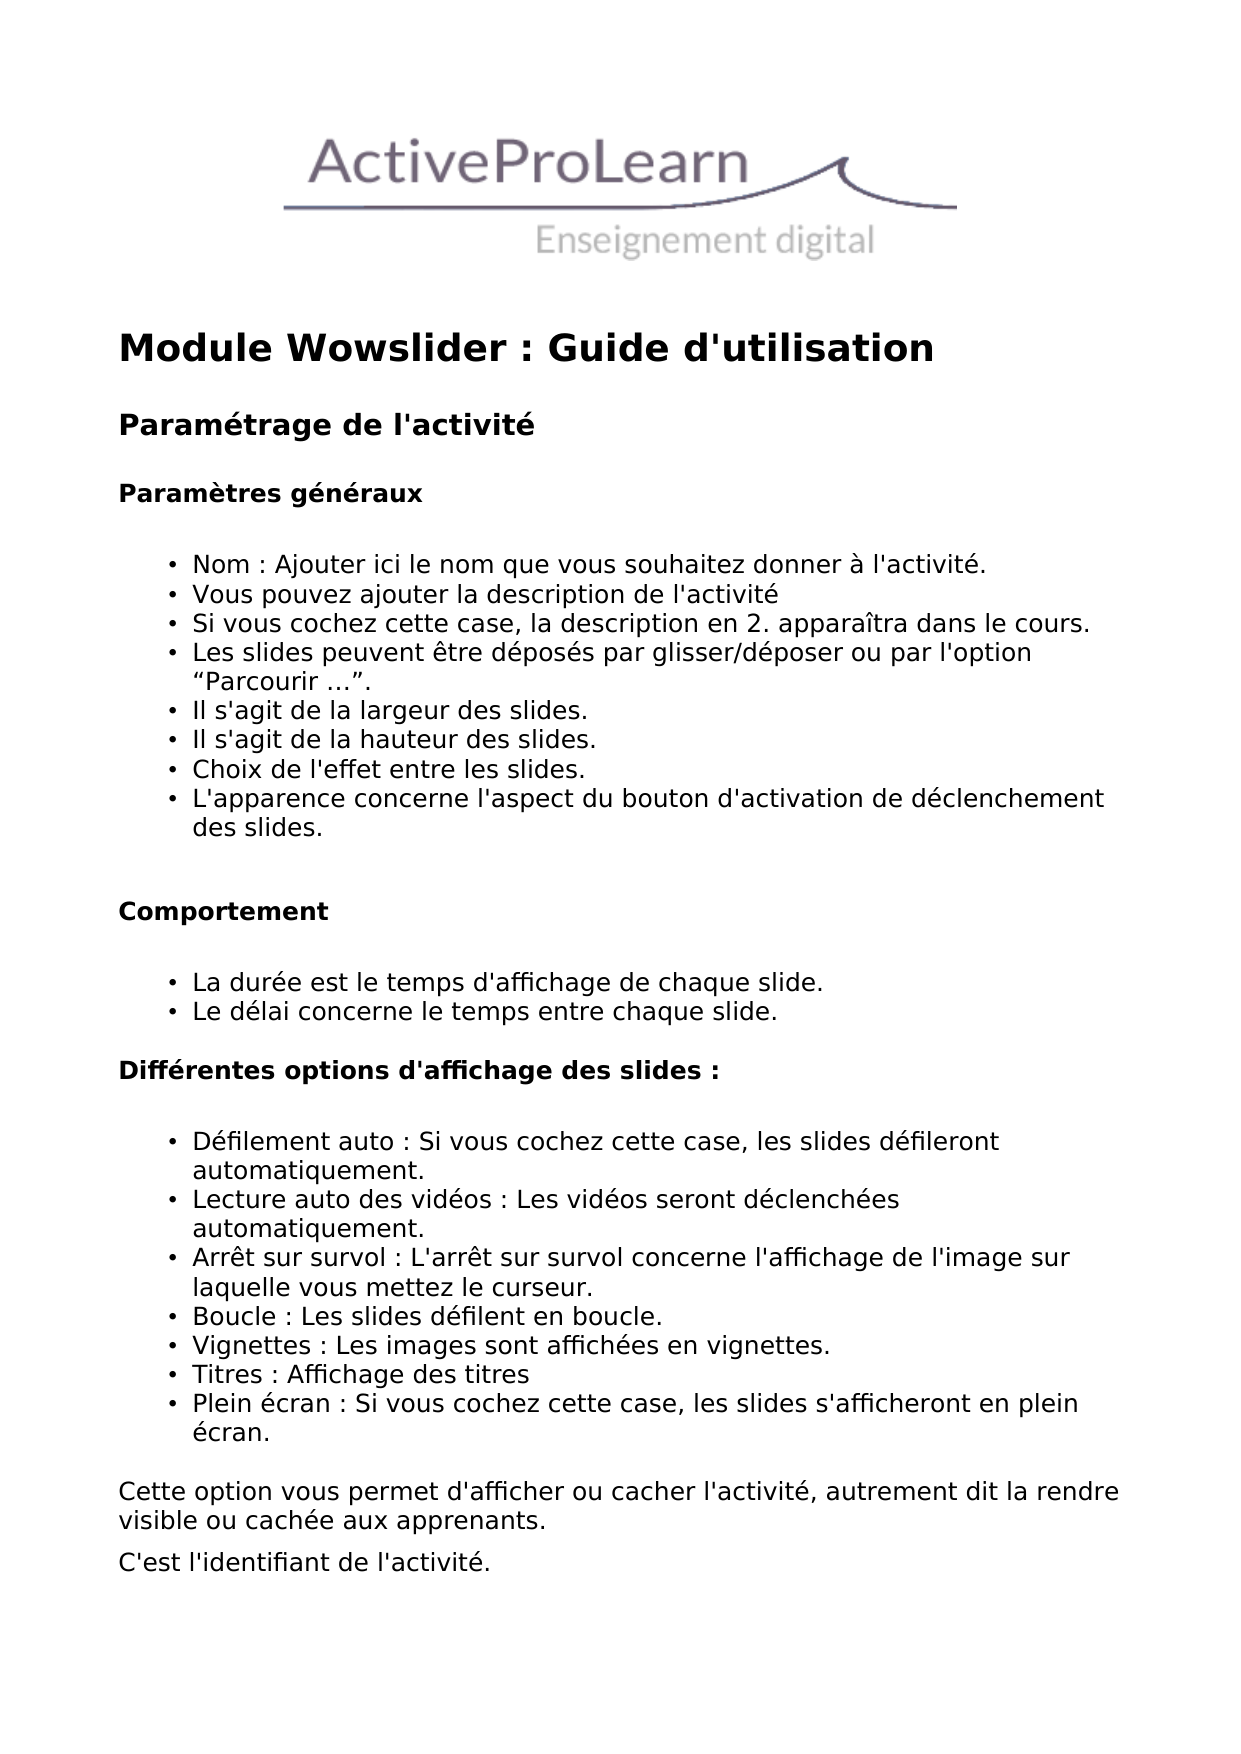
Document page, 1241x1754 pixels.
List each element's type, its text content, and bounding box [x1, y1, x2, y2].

list Vignettes : Les images sont affichées en vignettes. [177, 1331, 1122, 1360]
list L'apparence concerne l'aspect du bouton d'activation de déclenchement des slides. [177, 784, 1122, 842]
subtitle Module Wowslider : Guide d'utilisation [118, 327, 1122, 371]
list Le délai concerne le temps entre chaque slide. [177, 997, 1122, 1026]
list Il s'agit de la largeur des slides. [177, 697, 1122, 726]
picture [283, 118, 957, 261]
list Il s'agit de la hauteur des slides. [177, 726, 1122, 755]
list Titres : Affichage des titres [177, 1360, 1122, 1389]
list Choix de l'effet entre les slides. [177, 755, 1122, 784]
list Arrêt sur survol : L'arrêt sur survol concerne l'affichage de l'image sur laquelle vous mettez le curseur. [177, 1244, 1122, 1302]
text Différentes options d'affichage des slides : [118, 1056, 1122, 1085]
list Défilement auto : Si vous cochez cette case, les slides défileront automatiquement. [177, 1127, 1122, 1185]
list La durée est le temps d'affichage de chaque slide. [177, 968, 1122, 997]
list Nom : Ajouter ici le nom que vous souhaitez donner à l'activité. [177, 551, 1122, 580]
list Si vous cochez cette case, la description en 2. apparaîtra dans le cours. [177, 609, 1122, 638]
list Boucle : Les slides défilent en boucle. [177, 1302, 1122, 1331]
subtitle Comportement [118, 897, 1122, 926]
subtitle Paramétrage de l'activité [118, 408, 1122, 442]
text C'est l'identifiant de l'activité. [118, 1548, 1122, 1577]
text Cette option vous permet d'afficher ou cacher l'activité, autrement dit la rendre visible ou cachée aux apprenants. [118, 1477, 1122, 1536]
list Plein écran : Si vous cochez cette case, les slides s'afficheront en plein écran. [177, 1389, 1122, 1448]
list Lecture auto des vidéos : Les vidéos seront déclenchées automatiquement. [177, 1185, 1122, 1244]
subtitle Paramètres généraux [118, 479, 1122, 509]
list Vous pouvez ajouter la description de l'activité [177, 580, 1122, 609]
list Les slides peuvent être déposés par glisser/déposer ou par l'option “Parcourir …”. [177, 638, 1122, 697]
